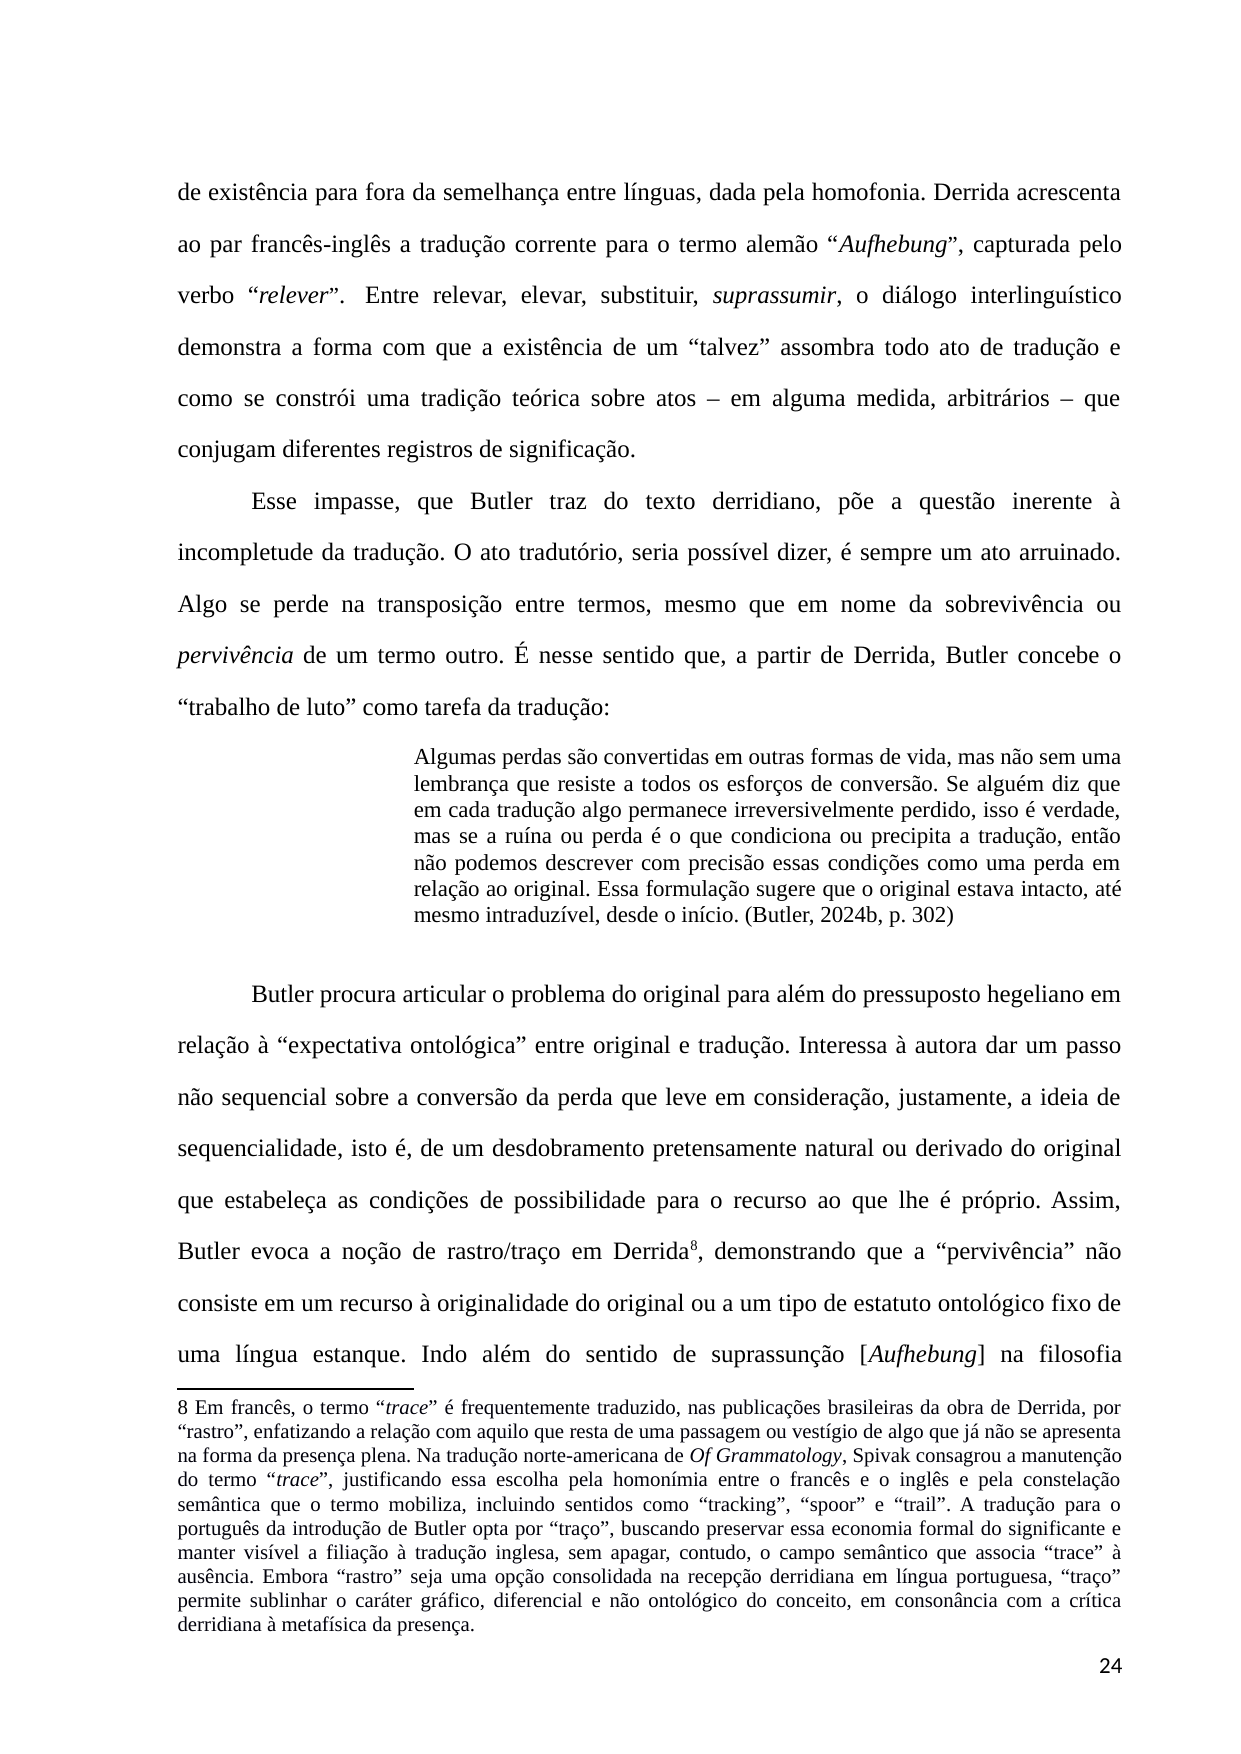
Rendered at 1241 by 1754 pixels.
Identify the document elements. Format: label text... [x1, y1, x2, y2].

text Algumas perdas são convertidas em outras formas de vida, mas não sem uma lembrança que resiste a todos os esforços de conversão. Se alguém diz que em cada tradução algo permanece irreversivelmente perdido, isso é verdade, mas se a ruína ou perda é o que condiciona ou precipita a tradução, então não podemos descrever com precisão essas condições como uma perda em relação ao original. Essa formulação sugere que o original estava intacto, até mesmo intraduzível, desde o início. (Butler, 2024b, p. 302) [413, 743, 1122, 928]
text de existência para fora da semelhança entre línguas, dada pela homofonia. Derrida acrescenta ao par francês-inglês a tradução corrente para o termo alemão “Aufhebung”, capturada pelo verbo “relever”. Entre relevar, elevar, substituir, suprassumir, o diálogo interlinguístico demonstra a forma com que a existência de um “talvez” assombra todo ato de tradução e como se constrói uma tradição teórica sobre atos – em alguma medida, arbitrários – que conjugam diferentes registros de significação. [177, 177, 1122, 463]
text Em francês, o termo “trace” é frequentemente traduzido, nas publicações brasileiras da obra de Derrida, por “rastro”, enfatizando a relação com aquilo que resta de uma passagem ou vestígio de algo que já não se apresenta na forma da presença plena. Na tradução norte-americana de Of Grammatology, Spivak consagrou a manutenção do termo “trace”, justificando essa escolha pela homonímia entre o francês e o inglês e pela constelação semântica que o termo mobiliza, incluindo sentidos como “tracking”, “spoor” e “trail”. A tradução para o português da introdução de Butler opta por “traço”, buscando preservar essa economia formal do significante e manter visível a filiação à tradução inglesa, sem apagar, contudo, o campo semântico que associa “trace” à ausência. Embora “rastro” seja uma opção consolidada na recepção derridiana em língua portuguesa, “traço” permite sublinhar o caráter gráfico, diferencial e não ontológico do conceito, em consonância com a crítica derridiana à metafísica da presença. [177, 1395, 1122, 1636]
text Butler procura articular o problema do original para além do pressuposto hegeliano em relação à “expectativa ontológica” entre original e tradução. Interessa à autora dar um passo não sequencial sobre a conversão da perda que leve em consideração, justamente, a ideia de sequencialidade, isto é, de um desdobramento pretensamente natural ou derivado do original que estabeleça as condições de possibilidade para o recurso ao que lhe é próprio. Assim, Butler evoca a noção de rastro/traço em Derrida, demonstrando que a “pervivência” não consiste em um recurso à originalidade do original ou a um tipo de estatuto ontológico fixo de uma língua estanque. Indo além do sentido de suprassunção [Aufhebung] na filosofia [177, 979, 1122, 1368]
text Esse impasse, que Butler traz do texto derridiano, põe a questão inerente à incompletude da tradução. O ato tradutório, seria possível dizer, é sempre um ato arruinado. Algo se perde na transposição entre termos, mesmo que em nome da sobrevivência ou pervivência de um termo outro. É nesse sentido que, a partir de Derrida, Butler concebe o “trabalho de luto” como tarefa da tradução: [177, 486, 1122, 721]
